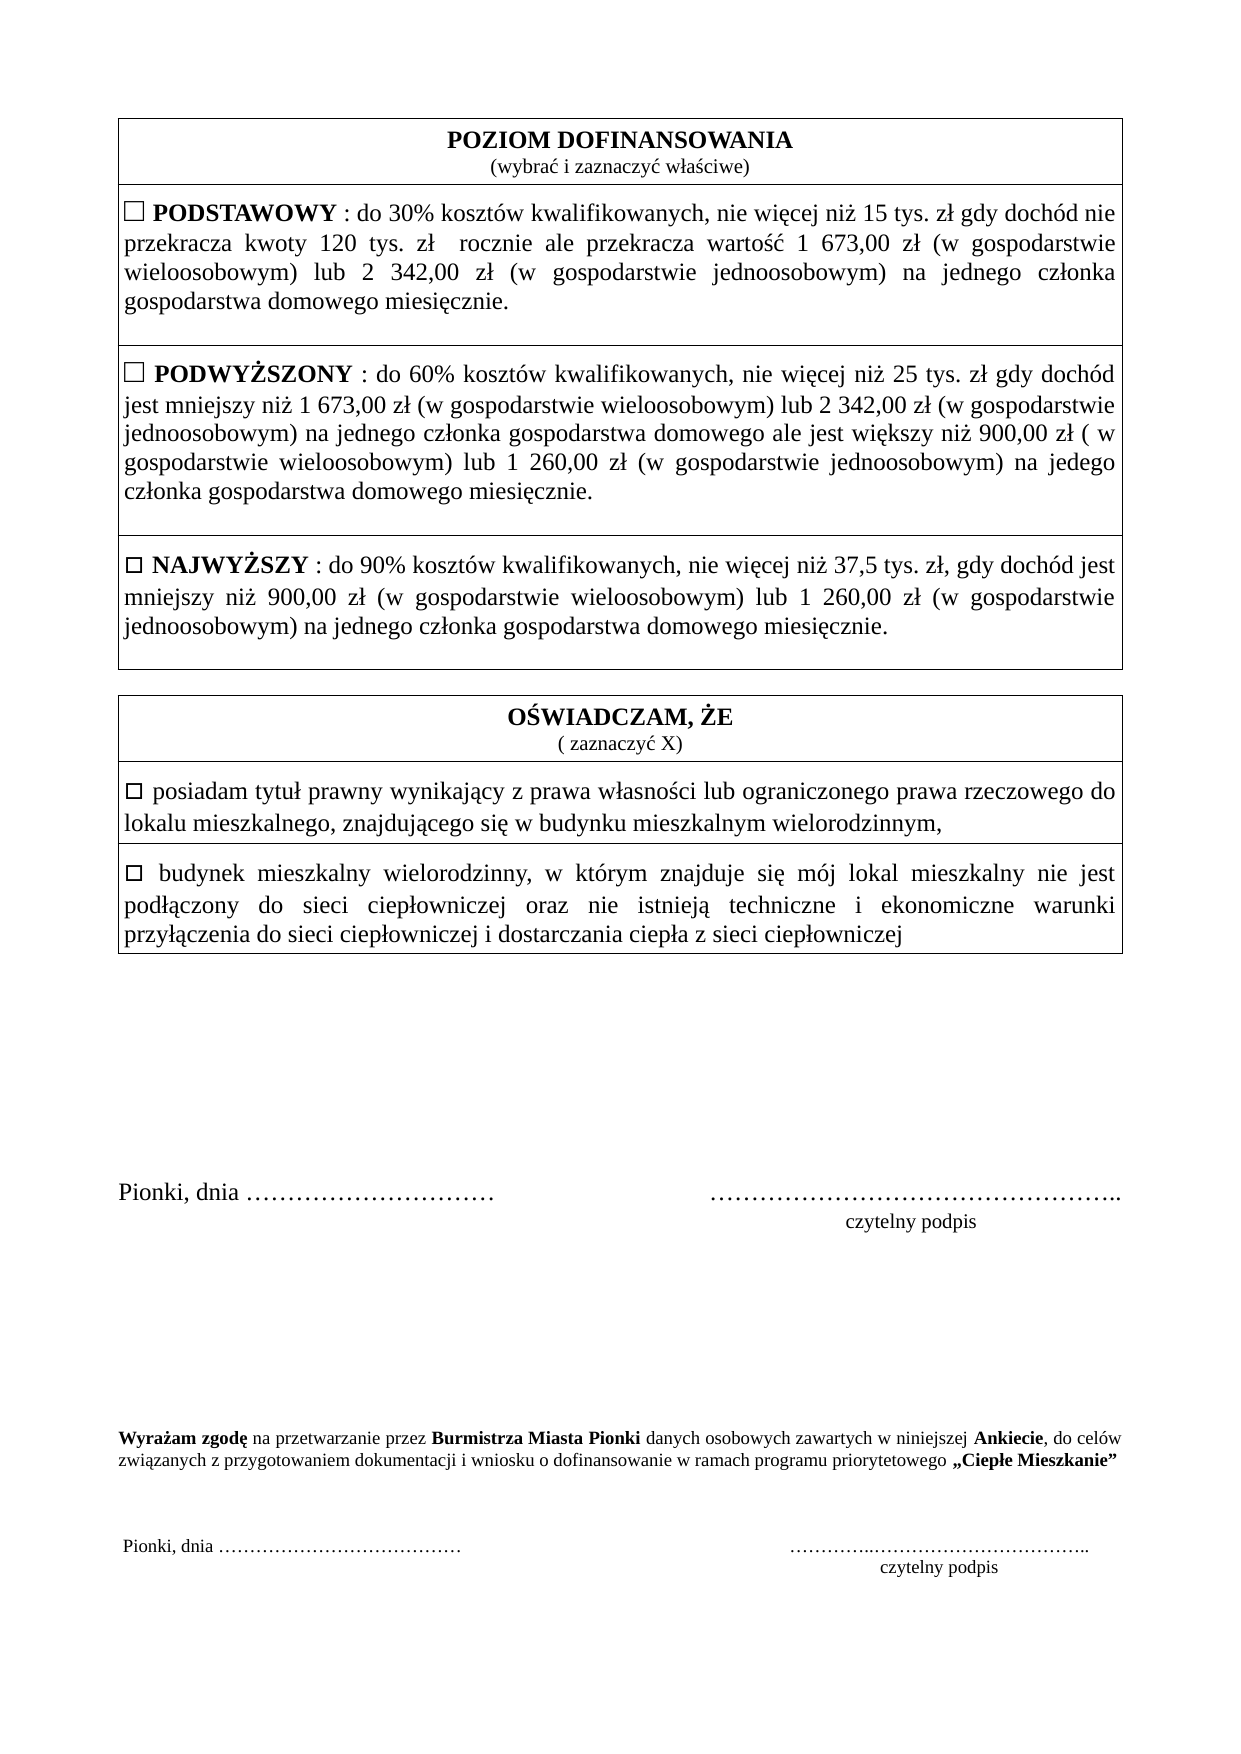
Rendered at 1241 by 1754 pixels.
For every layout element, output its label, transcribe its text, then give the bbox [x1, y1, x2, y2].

table_cell □ posiadam tytuł prawny wynikający z prawa własności lub ograniczonego prawa rzeczowego do lokalu mieszkalnego, znajdującego się w budynku mieszkalnym wielorodzinnym, [119, 762, 1122, 843]
table_cell □ budynek mieszkalny wielorodzinny, w którym znajduje się mój lokal mieszkalny nie jest podłączony do sieci ciepłowniczej oraz nie istnieją techniczne i ekonomiczne warunki przyłączenia do sieci ciepłowniczej i dostarczania ciepła z sieci ciepłowniczej [119, 844, 1122, 953]
table_header POZIOM DOFINANSOWANIA (wybrać i zaznaczyć właściwe) [119, 119, 1122, 183]
text Pionki, dnia ………………………………… …………..…………………………….. [118, 1535, 1122, 1556]
text Wyrażam zgodę na przetwarzanie przez Burmistrza Miasta Pionki danych osobowych zawartych w niniejszej Ankiecie, do celów związanych z przygotowaniem dokumentacji i wniosku o dofinansowanie w ramach programu priorytetowego „Ciepłe Mieszkanie” [118, 1427, 1122, 1470]
text Pionki, dnia ………………………… ………………………………………….. [118, 1177, 1122, 1206]
text czytelny podpis [118, 1556, 1122, 1578]
table_cell □ NAJWYŻSZY : do 90% kosztów kwalifikowanych, nie więcej niż 37,5 tys. zł, gdy dochód jest mniejszy niż 900,00 zł (w gospodarstwie wieloosobowym) lub 1 260,00 zł (w gospodarstwie jednoosobowym) na jednego członka gospodarstwa domowego miesięcznie. [119, 536, 1122, 669]
text czytelny podpis [118, 1206, 1122, 1234]
table_cell □ PODSTAWOWY : do 30% kosztów kwalifikowanych, nie więcej niż 15 tys. zł gdy dochód nie przekracza kwoty 120 tys. zł rocznie ale przekracza wartość 1 673,00 zł (w gospodarstwie wieloosobowym) lub 2 342,00 zł (w gospodarstwie jednoosobowym) na jednego członka gospodarstwa domowego miesięcznie. [119, 185, 1122, 344]
table_cell □ PODWYŻSZONY : do 60% kosztów kwalifikowanych, nie więcej niż 25 tys. zł gdy dochód jest mniejszy niż 1 673,00 zł (w gospodarstwie wieloosobowym) lub 2 342,00 zł (w gospodarstwie jednoosobowym) na jednego członka gospodarstwa domowego ale jest większy niż 900,00 zł ( w gospodarstwie wieloosobowym) lub 1 260,00 zł (w gospodarstwie jednoosobowym) na jedego członka gospodarstwa domowego miesięcznie. [119, 346, 1122, 534]
table_header OŚWIADCZAM, ŻE ( zaznaczyć X) [119, 696, 1122, 761]
